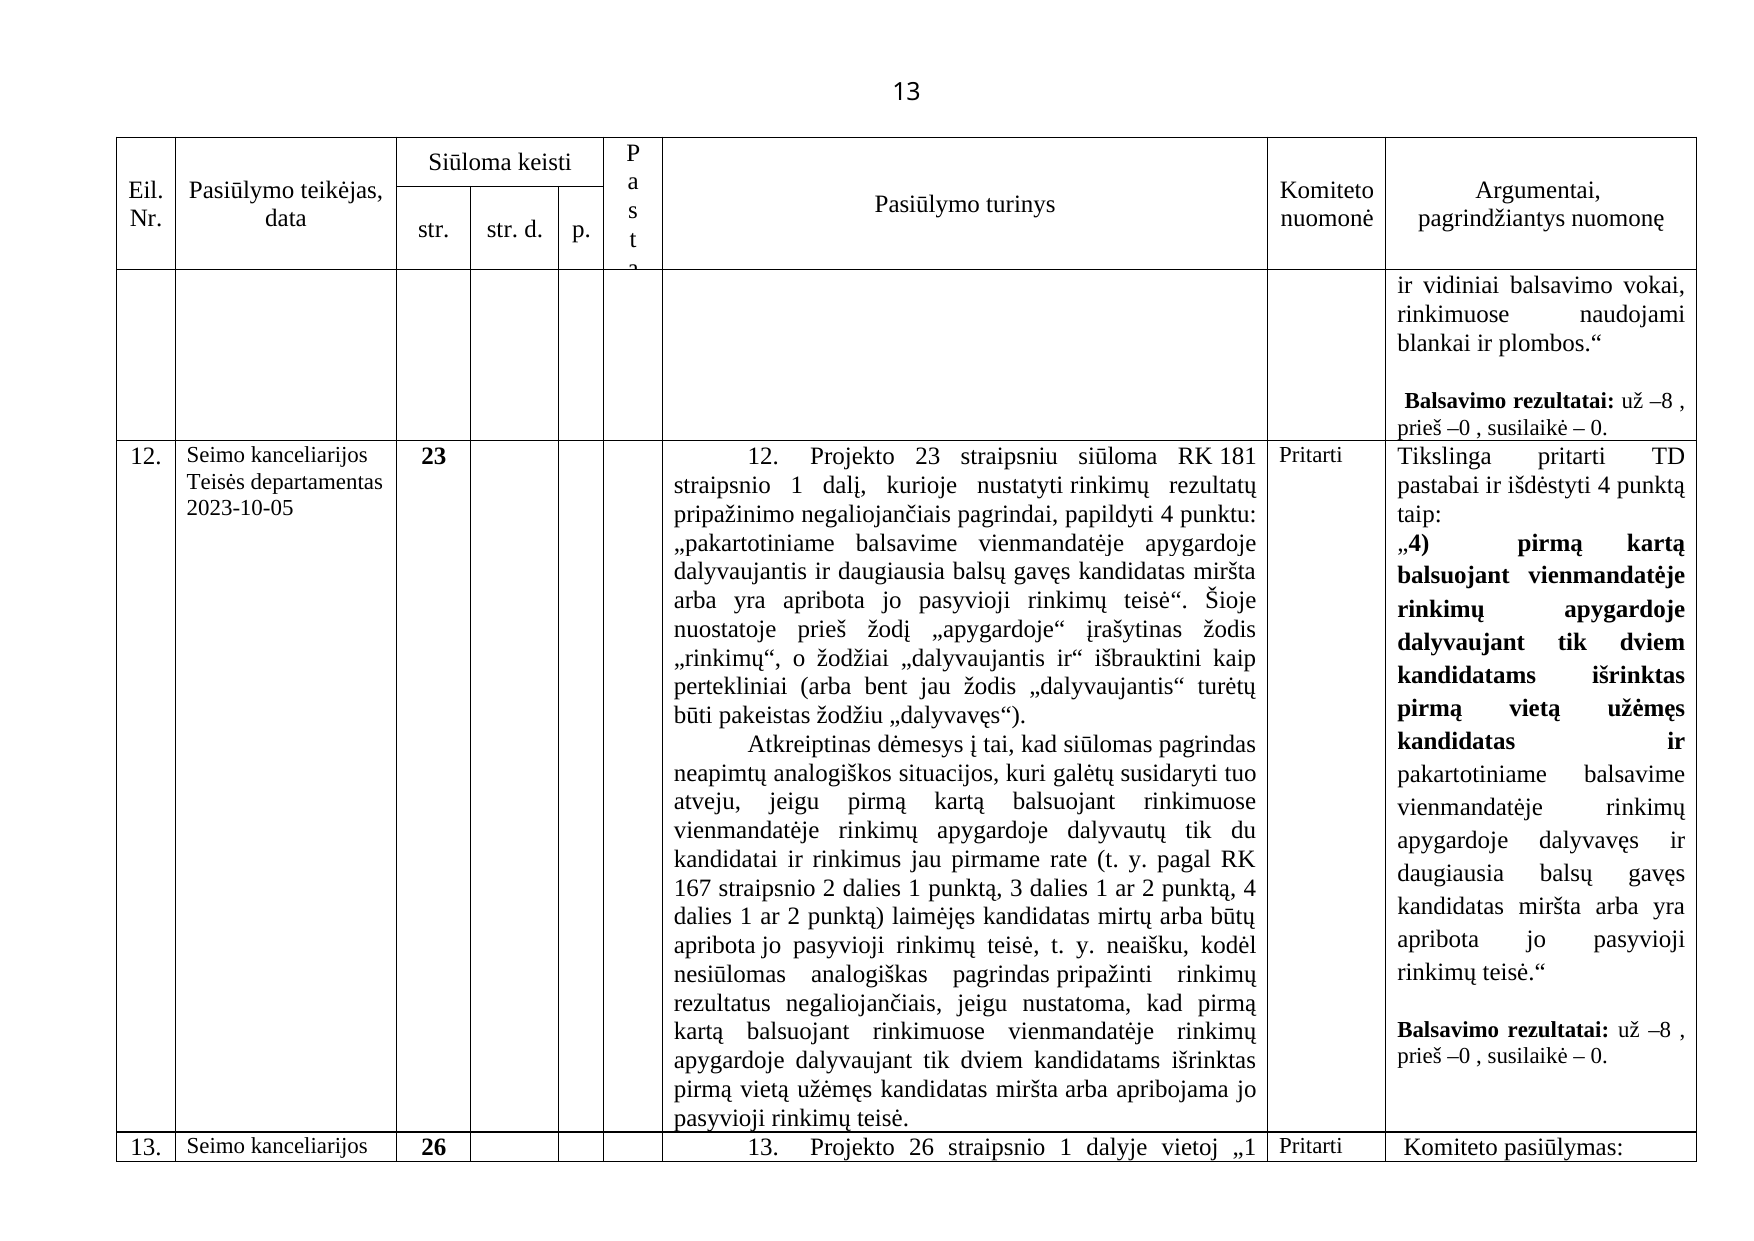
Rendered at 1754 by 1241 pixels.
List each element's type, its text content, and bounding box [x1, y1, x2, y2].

table_cell [604, 270, 662, 440]
table_cell [176, 270, 396, 440]
table_header Pasiūlymo teikėjas, data [176, 138, 396, 269]
table_cell p. [559, 187, 603, 269]
table_cell [559, 441, 603, 1131]
table_cell str. d. [471, 187, 558, 269]
table_cell [1268, 270, 1385, 440]
table_cell Seimo kanceliarijos Teisės departamentas 2023-10-05 [176, 441, 396, 1131]
table_cell Tikslinga pritarti TD pastabai ir išdėstyti 4 punktą taip: „4) pirmą kartą balsuojant vienmandatėje rinkimų apygardoje dalyvaujant tik dviem kandidatams išrinktas pirmą vietą užėmęs kandidatas ir pakartotiniame balsavime vienmandatėje rinkimų apygardoje dalyvavęs ir daugiausia balsų gavęs kandidatas miršta arba yra apribota jo pasyvioji rinkimų teisė.“ Balsavimo rezultatai: už –8 , prieš –0 , susilaikė – 0. [1386, 441, 1696, 1131]
table_cell Seimo kanceliarijos [176, 1133, 396, 1161]
table_cell [471, 270, 558, 440]
table_cell 12. Projekto 23 straipsniu siūloma RK 181 straipsnio 1 dalį, kurioje nustatyti rinkimų rezultatų pripažinimo negaliojančiais pagrindai, papildyti 4 punktu: „pakartotiniame balsavime vienmandatėje apygardoje dalyvaujantis ir daugiausia balsų gavęs kandidatas miršta arba yra apribota jo pasyvioji rinkimų teisė“. Šioje nuostatoje prieš žodį „apygardoje“ įrašytinas žodis „rinkimų“, o žodžiai „dalyvaujantis ir“ išbrauktini kaip pertekliniai (arba bent jau žodis „dalyvaujantis“ turėtų būti pakeistas žodžiu „dalyvavęs“). Atkreiptinas dėmesys į tai, kad siūlomas pagrindas neapimtų analogiškos situacijos, kuri galėtų susidaryti tuo atveju, jeigu pirmą kartą balsuojant rinkimuose vienmandatėje rinkimų apygardoje dalyvautų tik du kandidatai ir rinkimus jau pirmame rate (t. y. pagal RK 167 straipsnio 2 dalies 1 punktą, 3 dalies 1 ar 2 punktą, 4 dalies 1 ar 2 punktą) laimėjęs kandidatas mirtų arba būtų apribota jo pasyvioji rinkimų teisė, t. y. neaišku, kodėl nesiūlomas analogiškas pagrindas pripažinti rinkimų rezultatus negaliojančiais, jeigu nustatoma, kad pirmą kartą balsuojant rinkimuose vienmandatėje rinkimų apygardoje dalyvaujant tik dviem kandidatams išrinktas pirmą vietą užėmęs kandidatas miršta arba apribojama jo pasyvioji rinkimų teisė. [663, 441, 1267, 1131]
table_header Pasiūlymo turinys [663, 138, 1267, 269]
table_cell 23 [397, 441, 470, 1131]
table_cell [663, 270, 1267, 440]
table_cell 12. [117, 441, 175, 1131]
table_cell str. [397, 187, 470, 269]
table_header Pastabos [604, 138, 662, 269]
table_header Eil. Nr. [117, 138, 175, 269]
table_cell Komiteto pasiūlymas: [1386, 1133, 1696, 1161]
table_cell [397, 270, 470, 440]
table_cell [604, 441, 662, 1131]
table_cell Pritarti [1268, 1133, 1385, 1161]
table_cell [559, 1133, 603, 1161]
table_header Siūloma keisti [397, 138, 603, 186]
table_cell 13. Projekto 26 straipsnio 1 dalyje vietoj „1 [663, 1133, 1267, 1161]
table_cell Pritarti [1268, 441, 1385, 1131]
table_cell [604, 1133, 662, 1161]
table_cell [471, 1133, 558, 1161]
table_header Argumentai, pagrindžiantys nuomonę [1386, 138, 1696, 269]
table_cell [471, 441, 558, 1131]
table_cell [117, 270, 175, 440]
table_cell 13. [117, 1133, 175, 1161]
table_header Komiteto nuomonė [1268, 138, 1385, 269]
table_cell [559, 270, 603, 440]
table_cell ir vidiniai balsavimo vokai, rinkimuose naudojami blankai ir plombos.“ Balsavimo rezultatai: už –8 , prieš –0 , susilaikė – 0. [1386, 270, 1696, 440]
table_cell 26 [397, 1133, 470, 1161]
